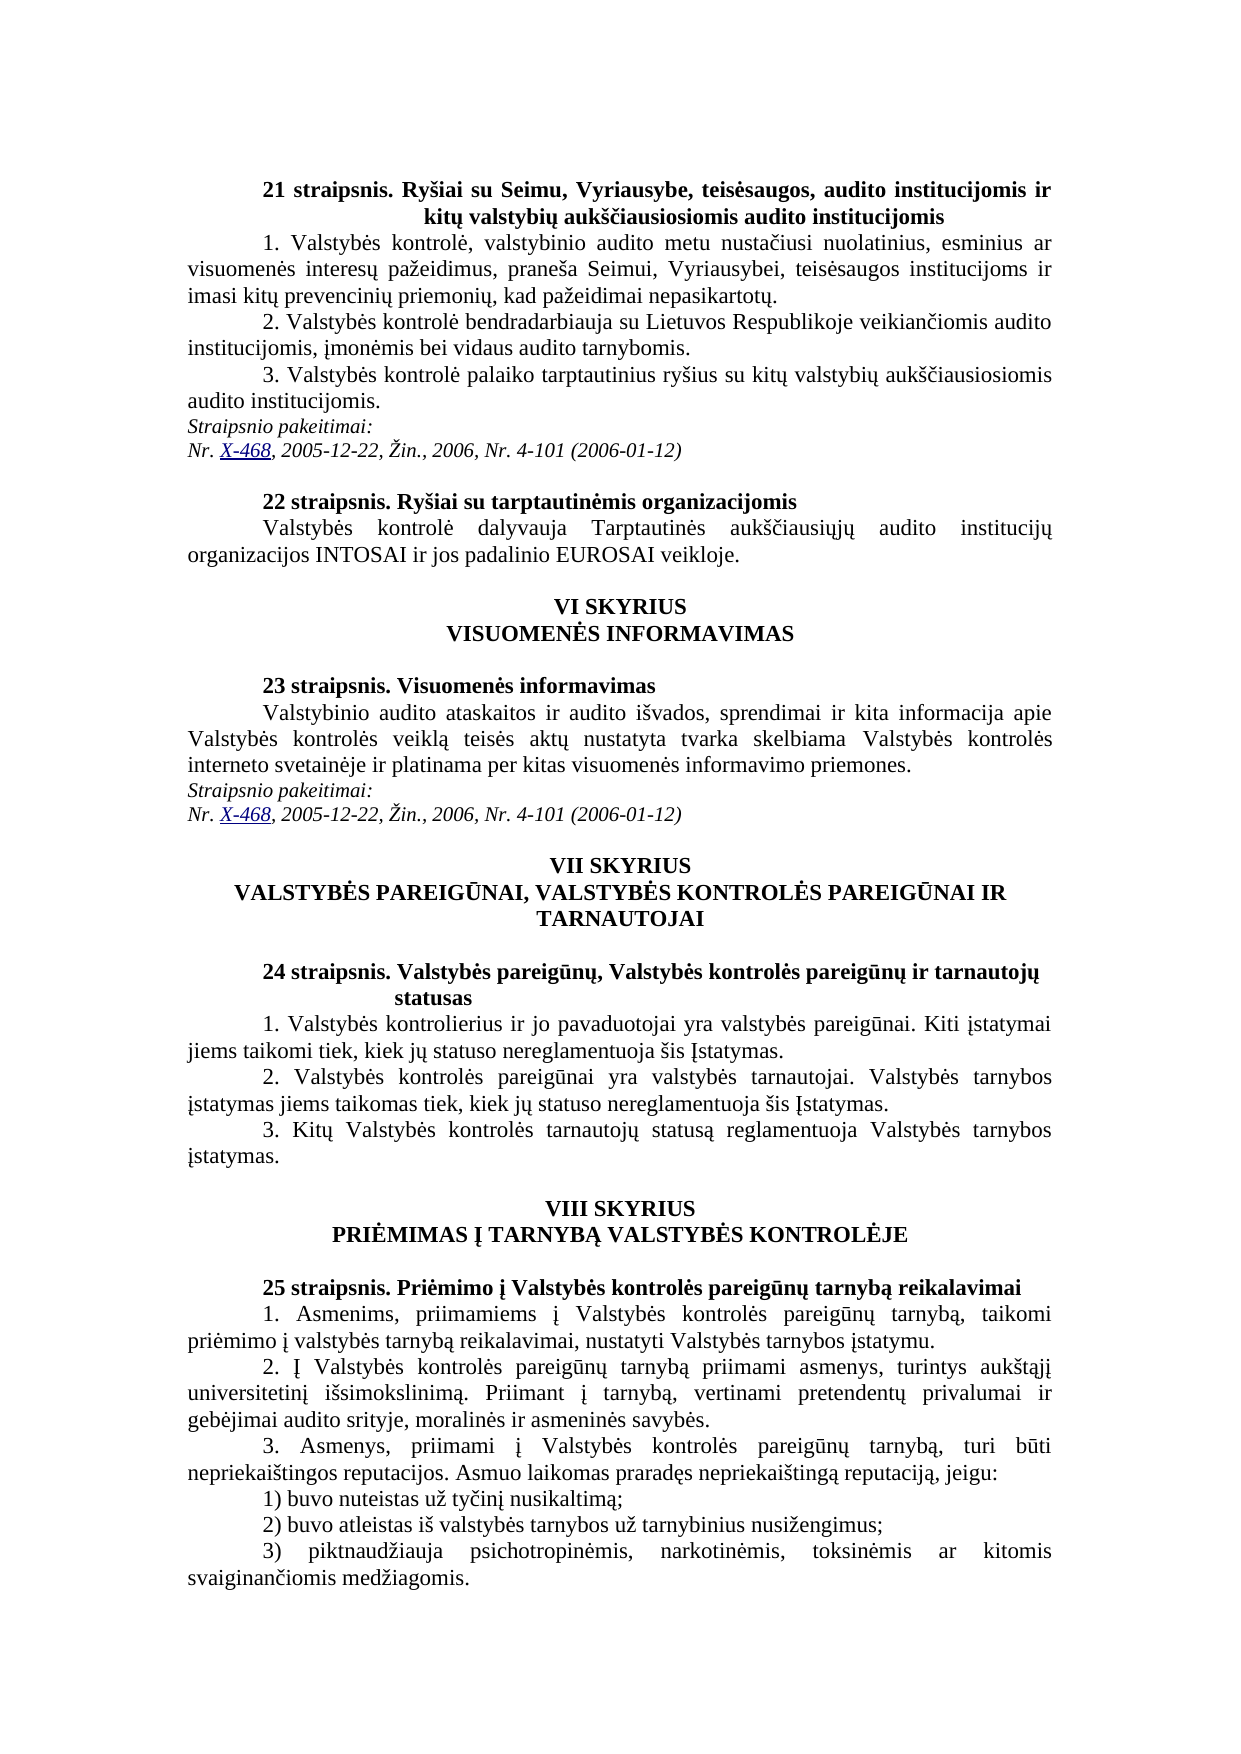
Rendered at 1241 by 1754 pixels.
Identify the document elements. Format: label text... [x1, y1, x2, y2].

subtitle VII SKYRIUS [187, 852, 1053, 879]
text PRIĖMIMAS Į TARNYBĄ VALSTYBĖS KONTROLĖJE [187, 1221, 1053, 1248]
text Nr. X-468, 2005-12-22, Žin., 2006, Nr. 4-101 (2006-01-12) [187, 802, 1053, 826]
subtitle VI SKYRIUS [187, 593, 1053, 620]
text 3. Asmenys, priimami į Valstybės kontrolės pareigūnų tarnybą, turi būti nepriekaištingos reputacijos. Asmuo laikomas praradęs nepriekaištingą reputaciją, jeigu: [187, 1432, 1053, 1485]
text 24 straipsnis. Valstybės pareigūnų, Valstybės kontrolės pareigūnų ir tarnautojų [262, 958, 1053, 984]
text 2. Valstybės kontrolės pareigūnai yra valstybės tarnautojai. Valstybės tarnybos įstatymas jiems taikomas tiek, kiek jų statuso nereglamentuoja šis Įstatymas. [187, 1063, 1053, 1116]
text 22 straipsnis. Ryšiai su tarptautinėmis organizacijomis [187, 488, 1053, 514]
text Valstybinio audito ataskaitos ir audito išvados, sprendimai ir kita informacija apie Valstybės kontrolės veiklą teisės aktų nustatyta tvarka skelbiama Valstybės kontrolės interneto svetainėje ir platinama per kitas visuomenės informavimo priemones. [187, 699, 1053, 778]
text 3. Valstybės kontrolė palaiko tarptautinius ryšius su kitų valstybių aukščiausiosiomis audito institucijomis. [187, 361, 1053, 413]
text Straipsnio pakeitimai: [187, 778, 1053, 802]
text 3) piktnaudžiauja psichotropinėmis, narkotinėmis, toksinėmis ar kitomis svaiginančiomis medžiagomis. [187, 1538, 1053, 1590]
text 25 straipsnis. Priėmimo į Valstybės kontrolės pareigūnų tarnybą reikalavimai [187, 1274, 1053, 1300]
text 3. Kitų Valstybės kontrolės tarnautojų statusą reglamentuoja Valstybės tarnybos įstatymas. [187, 1116, 1053, 1169]
text Valstybės kontrolė dalyvauja Tarptautinės aukščiausiųjų audito institucijų organizacijos INTOSAI ir jos padalinio EUROSAI veikloje. [187, 514, 1053, 567]
text 1. Asmenims, priimamiems į Valstybės kontrolės pareigūnų tarnybą, taikomi priėmimo į valstybės tarnybą reikalavimai, nustatyti Valstybės tarnybos įstatymu. [187, 1300, 1053, 1353]
text 2. Valstybės kontrolė bendradarbiauja su Lietuvos Respublikoje veikiančiomis audito institucijomis, įmonėmis bei vidaus audito tarnybomis. [187, 308, 1053, 361]
text 1. Valstybės kontrolierius ir jo pavaduotojai yra valstybės pareigūnai. Kiti įstatymai jiems taikomi tiek, kiek jų statuso nereglamentuoja šis Įstatymas. [187, 1011, 1053, 1063]
text 21 straipsnis. Ryšiai su Seimu, Vyriausybe, teisėsaugos, audito institucijomis ir kitų valstybių aukščiausiosiomis audito institucijomis [262, 176, 1053, 229]
text statusas [394, 984, 1053, 1011]
subtitle VIII SKYRIUS [187, 1195, 1053, 1221]
text 23 straipsnis. Visuomenės informavimas [187, 672, 1053, 699]
text 2) buvo atleistas iš valstybės tarnybos už tarnybinius nusižengimus; [187, 1511, 1053, 1538]
text Nr. X-468, 2005-12-22, Žin., 2006, Nr. 4-101 (2006-01-12) [187, 438, 1053, 462]
text Straipsnio pakeitimai: [187, 413, 1053, 438]
text 1) buvo nuteistas už tyčinį nusikaltimą; [187, 1485, 1053, 1511]
text VISUOMENĖS INFORMAVIMAS [187, 620, 1053, 646]
text VALSTYBĖS PAREIGŪNAI, VALSTYBĖS KONTROLĖS PAREIGŪNAI IR TARNAUTOJAI [187, 879, 1053, 931]
text 2. Į Valstybės kontrolės pareigūnų tarnybą priimami asmenys, turintys aukštąjį universitetinį išsimokslinimą. Priimant į tarnybą, vertinami pretendentų privalumai ir gebėjimai audito srityje, moralinės ir asmeninės savybės. [187, 1353, 1053, 1432]
text 1. Valstybės kontrolė, valstybinio audito metu nustačiusi nuolatinius, esminius ar visuomenės interesų pažeidimus, praneša Seimui, Vyriausybei, teisėsaugos institucijoms ir imasi kitų prevencinių priemonių, kad pažeidimai nepasikartotų. [187, 229, 1053, 308]
